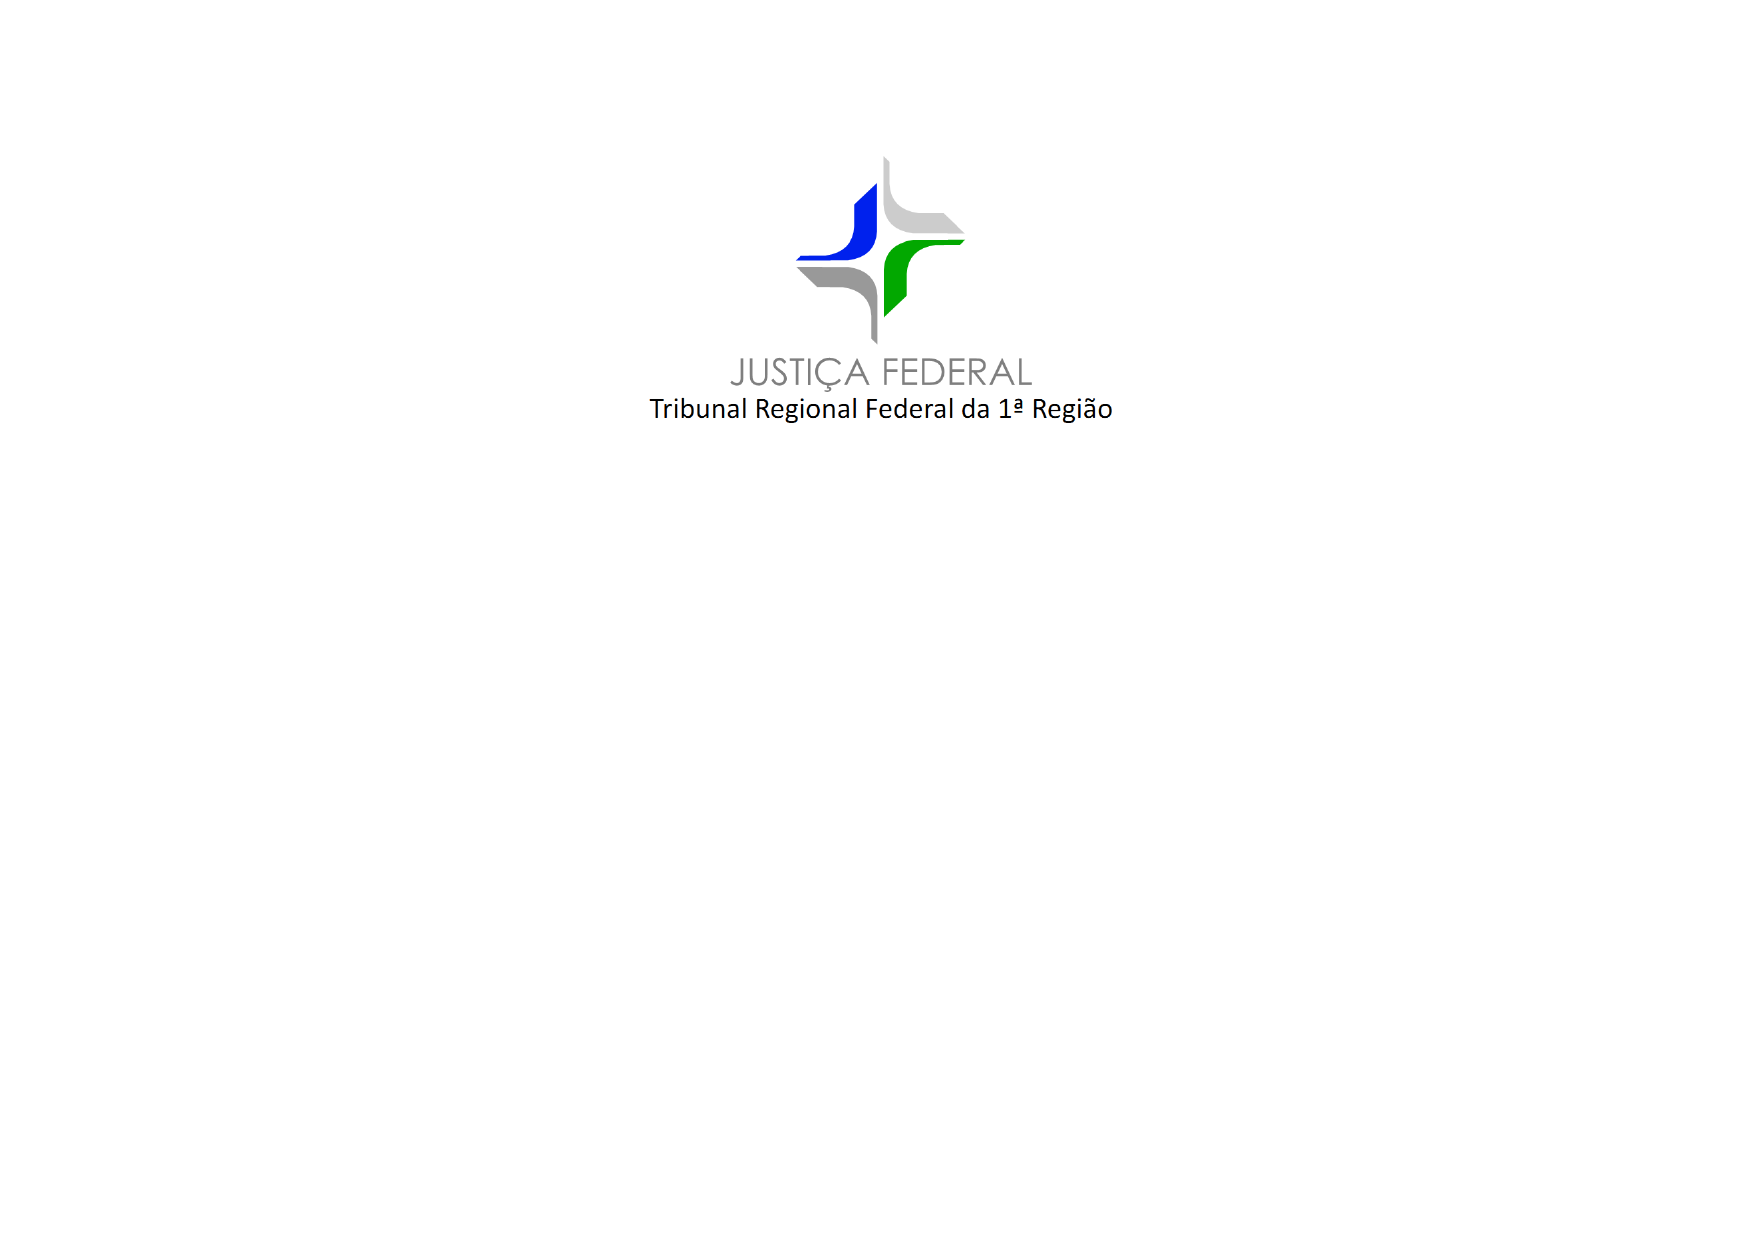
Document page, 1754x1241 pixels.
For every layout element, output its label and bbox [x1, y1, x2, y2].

picture [644, 150, 1115, 423]
